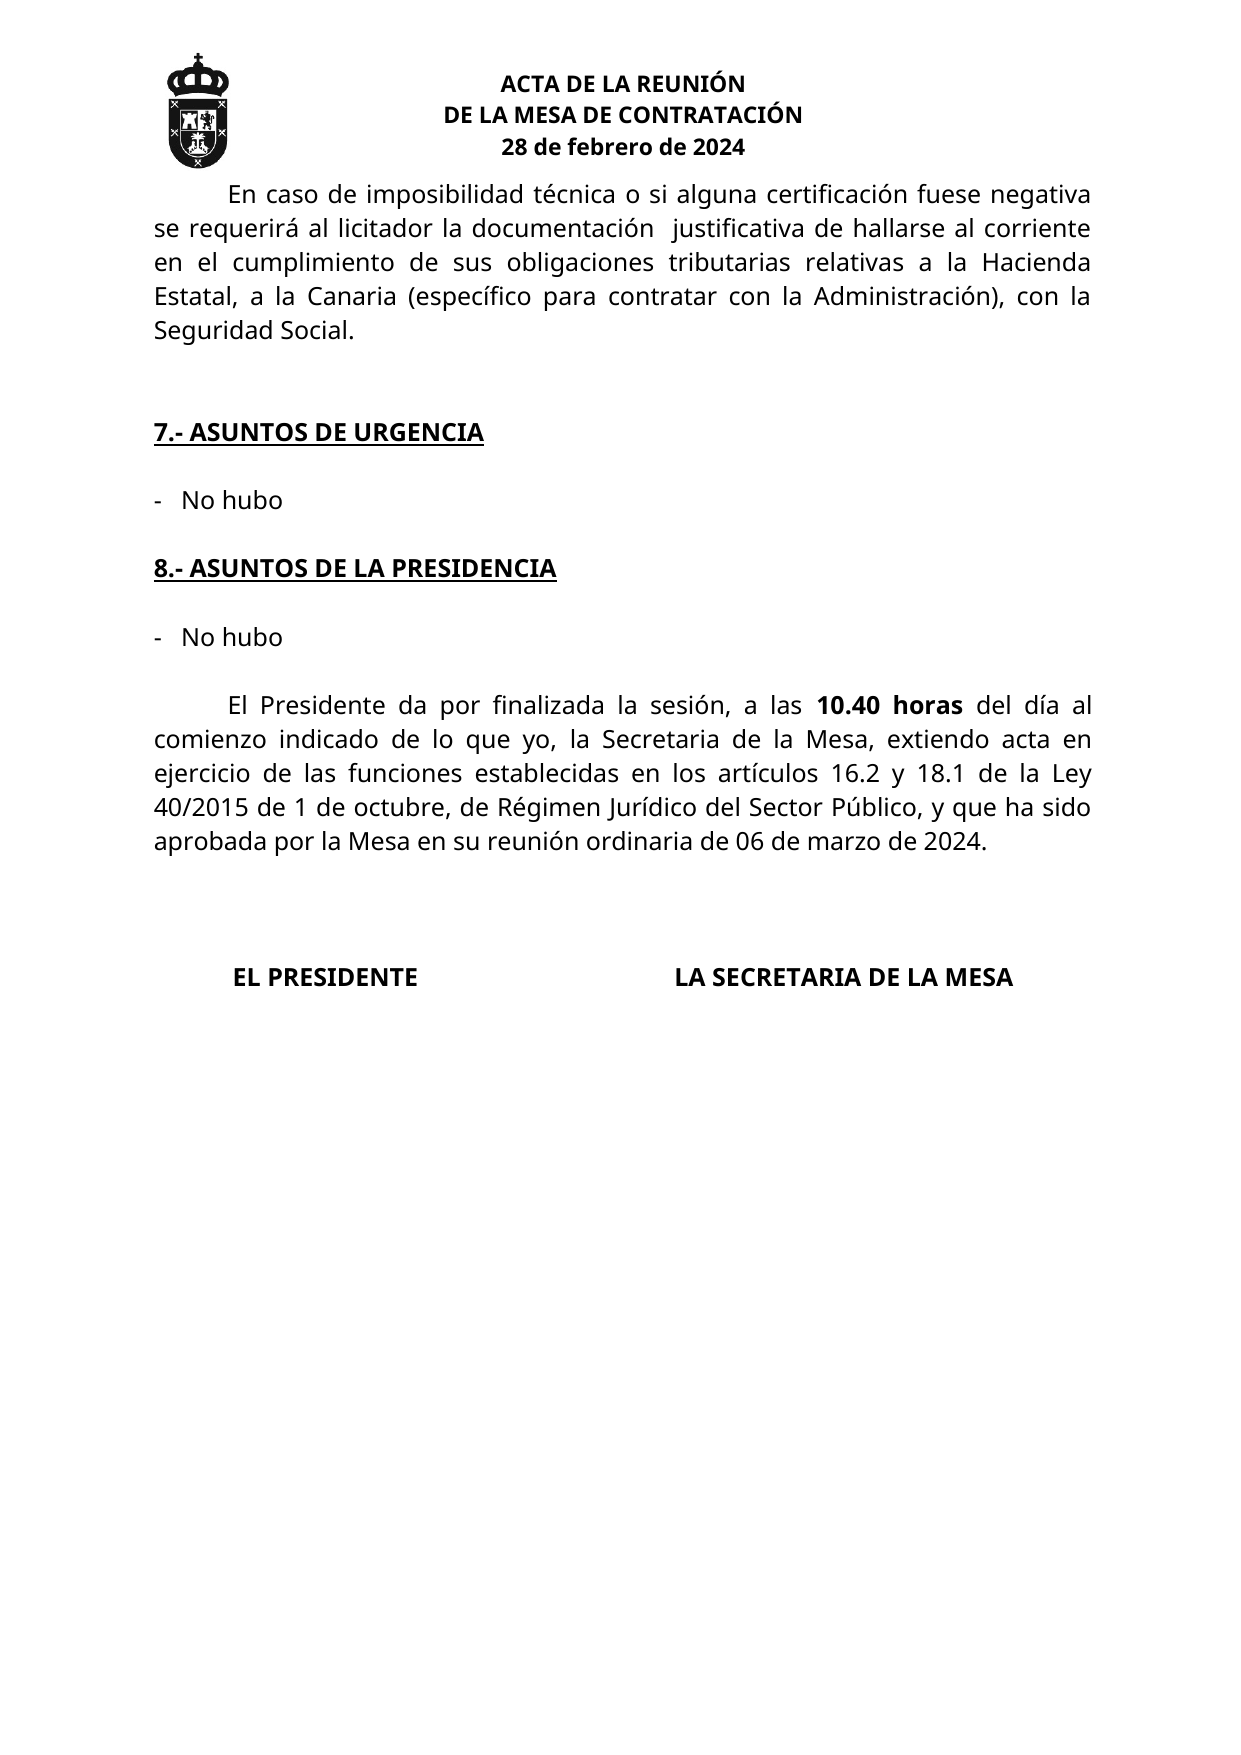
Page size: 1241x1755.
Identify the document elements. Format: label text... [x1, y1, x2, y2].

text 8.- ASUNTOS DE LA PRESIDENCIA [153, 551, 1093, 585]
text 7.- ASUNTOS DE URGENCIA [153, 415, 1093, 449]
text EL PRESIDENTE LA SECRETARIA DE LA MESA [153, 960, 1093, 994]
text El Presidente da por finalizada la sesión, a las 10.40 horas del día al comienzo indicado de lo que yo, la Secretaria de la Mesa, extiendo acta en ejercicio de las funciones establecidas en los artículos 16.2 y 18.1 de la Ley 40/2015 de 1 de octubre, de Régimen Jurídico del Sector Público, y que ha sido aprobada por la Mesa en su reunión ordinaria de 06 de marzo de 2024. [153, 687, 1093, 858]
text - No hubo [153, 483, 1093, 517]
text - No hubo [153, 619, 1093, 653]
text En caso de imposibilidad técnica o si alguna certificación fuese negativa se requerirá al licitador la documentación justificativa de hallarse al corriente en el cumplimiento de sus obligaciones tributarias relativas a la Hacienda Estatal, a la Canaria (específico para contratar con la Administración), con la Seguridad Social. [153, 176, 1093, 347]
